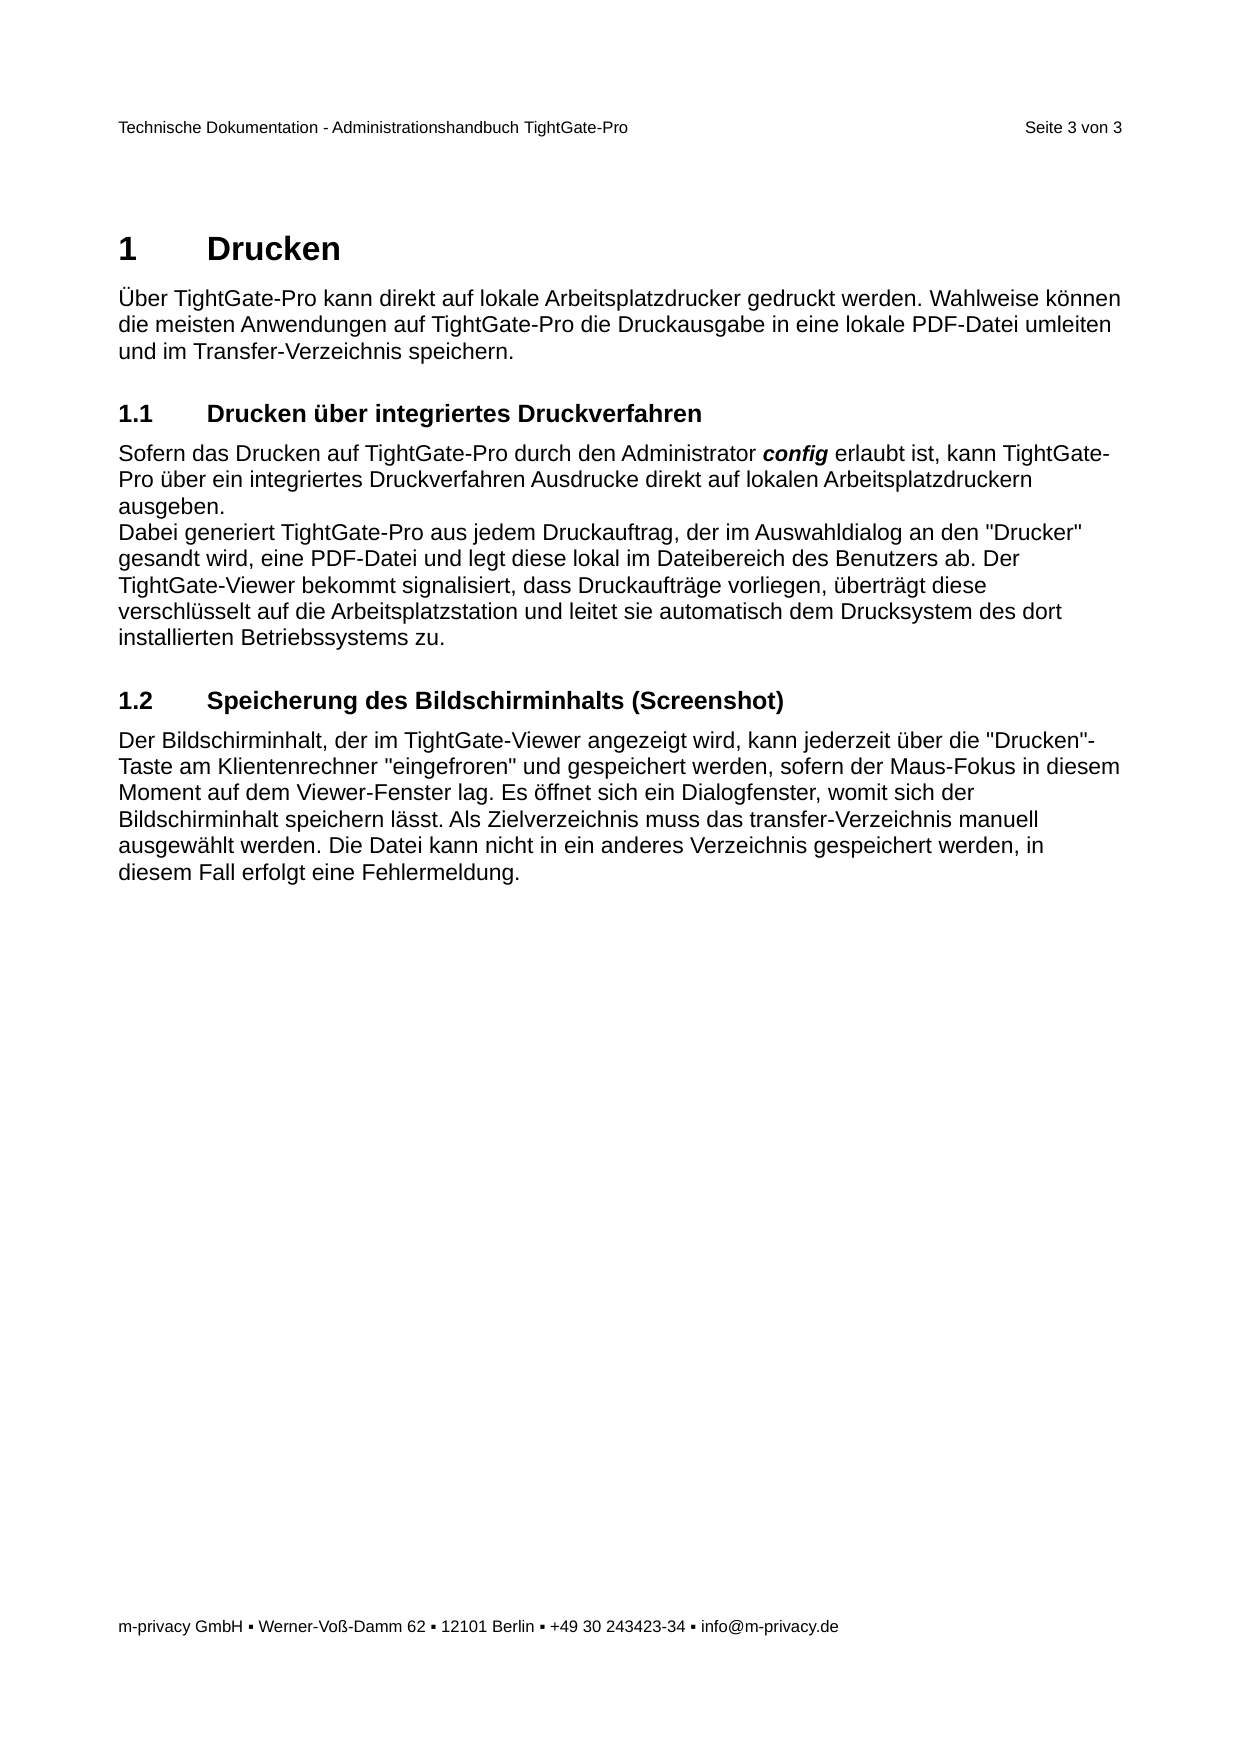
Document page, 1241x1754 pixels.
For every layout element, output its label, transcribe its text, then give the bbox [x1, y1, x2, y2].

text Sofern das Drucken auf TightGate-Pro durch den Administrator config erlaubt ist, kann TightGate-Pro über ein integriertes Druckverfahren Ausdrucke direkt auf lokalen Arbeitsplatzdruckern ausgeben. Dabei generiert TightGate-Pro aus jedem Druckauftrag, der im Auswahldialog an den "Drucker" gesandt wird, eine PDF-Datei und legt diese lokal im Dateibereich des Benutzers ab. Der TightGate-Viewer bekommt signalisiert, dass Druckaufträge vorliegen, überträgt diese verschlüsselt auf die Arbeitsplatzstation und leitet sie automatisch dem Drucksystem des dort installierten Betriebssystems zu. [118, 440, 1122, 651]
subtitle Drucken [118, 228, 1122, 267]
subtitle Drucken über integriertes Druckverfahren [118, 399, 1122, 428]
text Über TightGate-Pro kann direkt auf lokale Arbeitsplatzdrucker gedruckt werden. Wahlweise können die meisten Anwendungen auf TightGate-Pro die Druckausgabe in eine lokale PDF-Datei umleiten und im Transfer-Verzeichnis speichern. [118, 285, 1122, 364]
text Der Bildschirminhalt, der im TightGate-Viewer angezeigt wird, kann jederzeit über die "Drucken"-Taste am Klientenrechner "eingefroren" und gespeichert werden, sofern der Maus-Fokus in diesem Moment auf dem Viewer-Fenster lag. Es öffnet sich ein Dialogfenster, womit sich der Bildschirminhalt speichern lässt. Als Zielverzeichnis muss das transfer-Verzeichnis manuell ausgewählt werden. Die Datei kann nicht in ein anderes Verzeichnis gespeichert werden, in diesem Fall erfolgt eine Fehlermeldung. [118, 727, 1122, 885]
subtitle Speicherung des Bildschirminhalts (Screenshot) [118, 686, 1122, 715]
